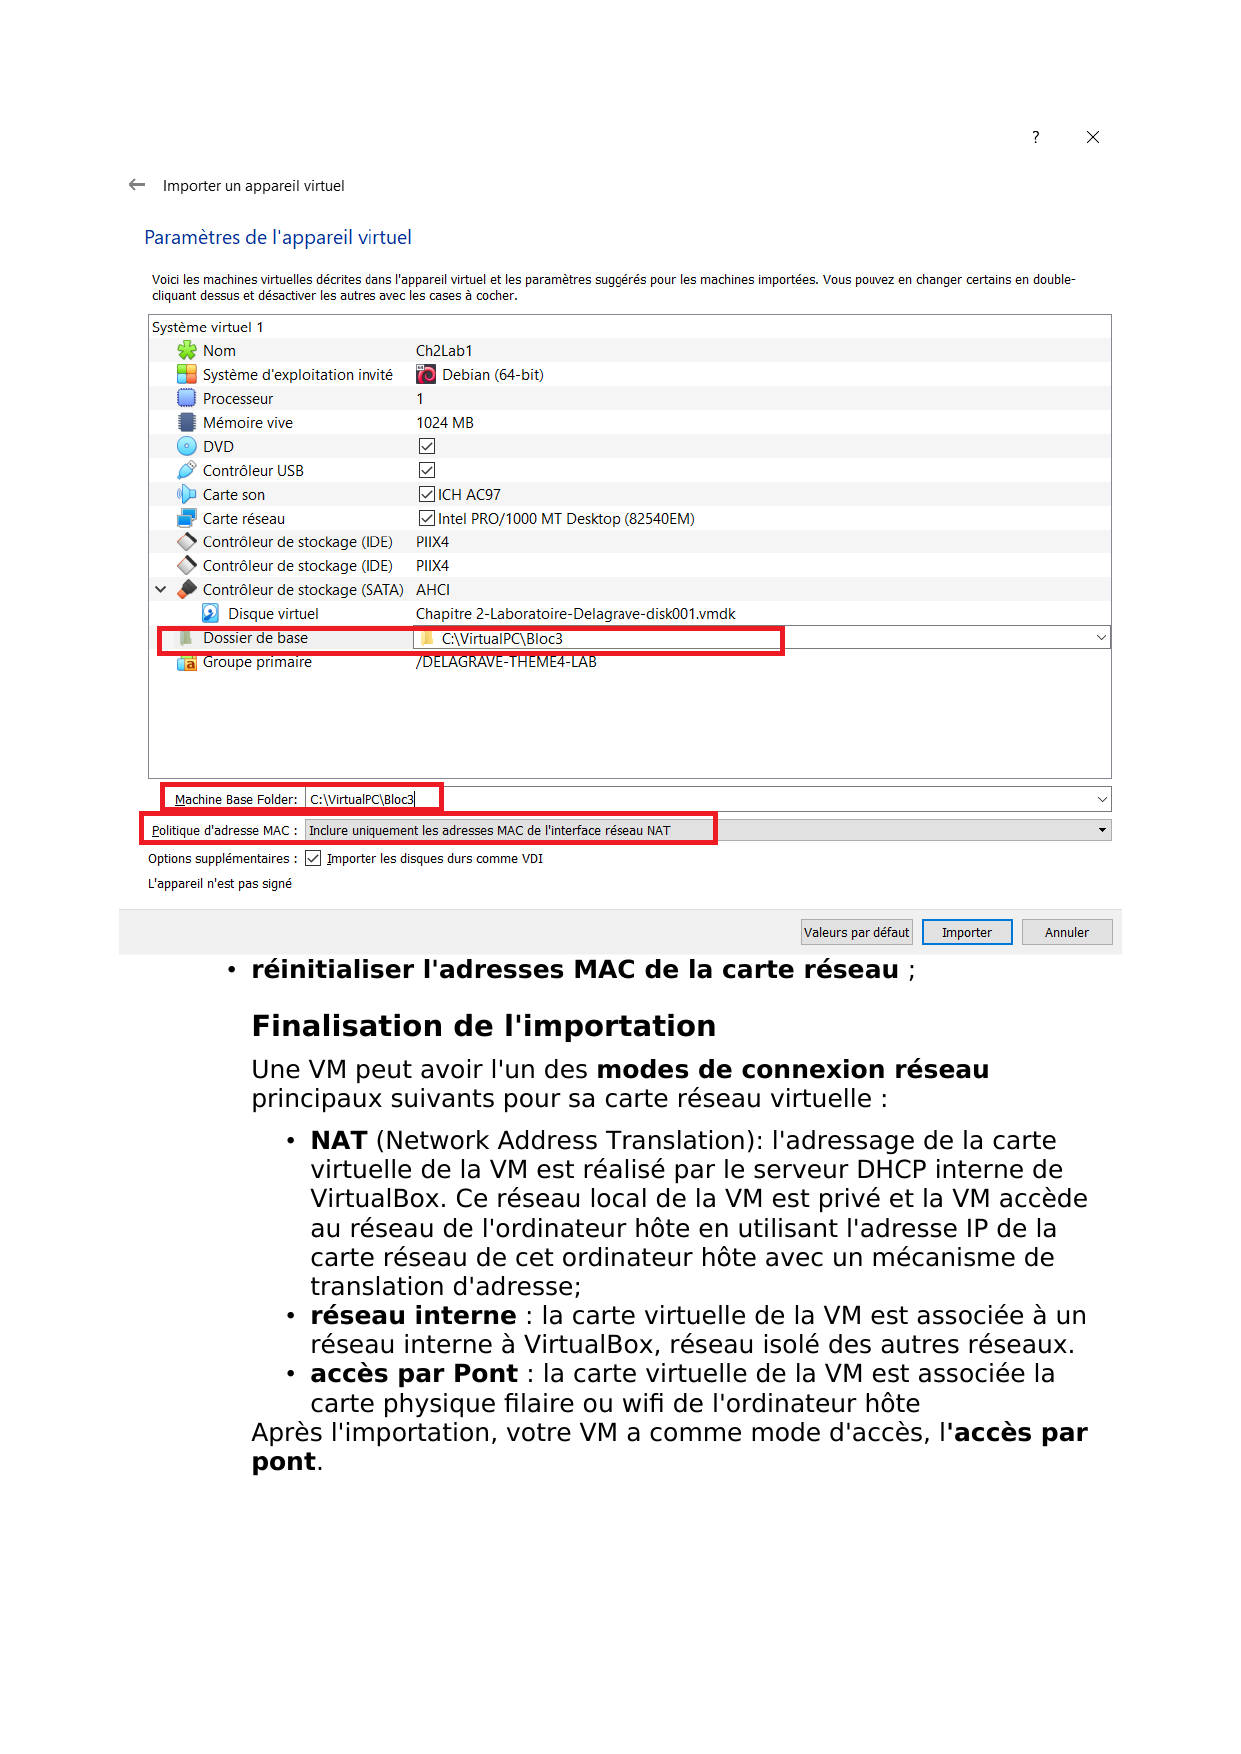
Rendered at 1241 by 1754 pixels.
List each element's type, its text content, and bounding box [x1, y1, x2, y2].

list réinitialiser l'adresses MAC de la carte réseau ; [236, 955, 1122, 984]
list Une VM peut avoir l'un des modes de connexion réseau principaux suivants pour sa carte réseau virtuelle : [236, 1056, 1122, 1114]
picture [118, 118, 1123, 955]
list Après l'importation, votre VM a comme mode d'accès, l'accès par pont. [236, 1418, 1122, 1476]
list NAT (Network Address Translation): l'adressage de la carte virtuelle de la VM est réalisé par le serveur DHCP interne de VirtualBox. Ce réseau local de la VM est privé et la VM accède au réseau de l'ordinateur hôte en utilisant l'adresse IP de la carte réseau de cet ordinateur hôte avec un mécanisme de translation d'adresse; [295, 1126, 1122, 1301]
list accès par Pont : la carte virtuelle de la VM est associée la carte physique filaire ou wifi de l'ordinateur hôte [295, 1360, 1122, 1418]
subtitle Finalisation de l'importation [236, 1009, 1122, 1043]
list réseau interne : la carte virtuelle de la VM est associée à un réseau interne à VirtualBox, réseau isolé des autres réseaux. [295, 1301, 1122, 1360]
